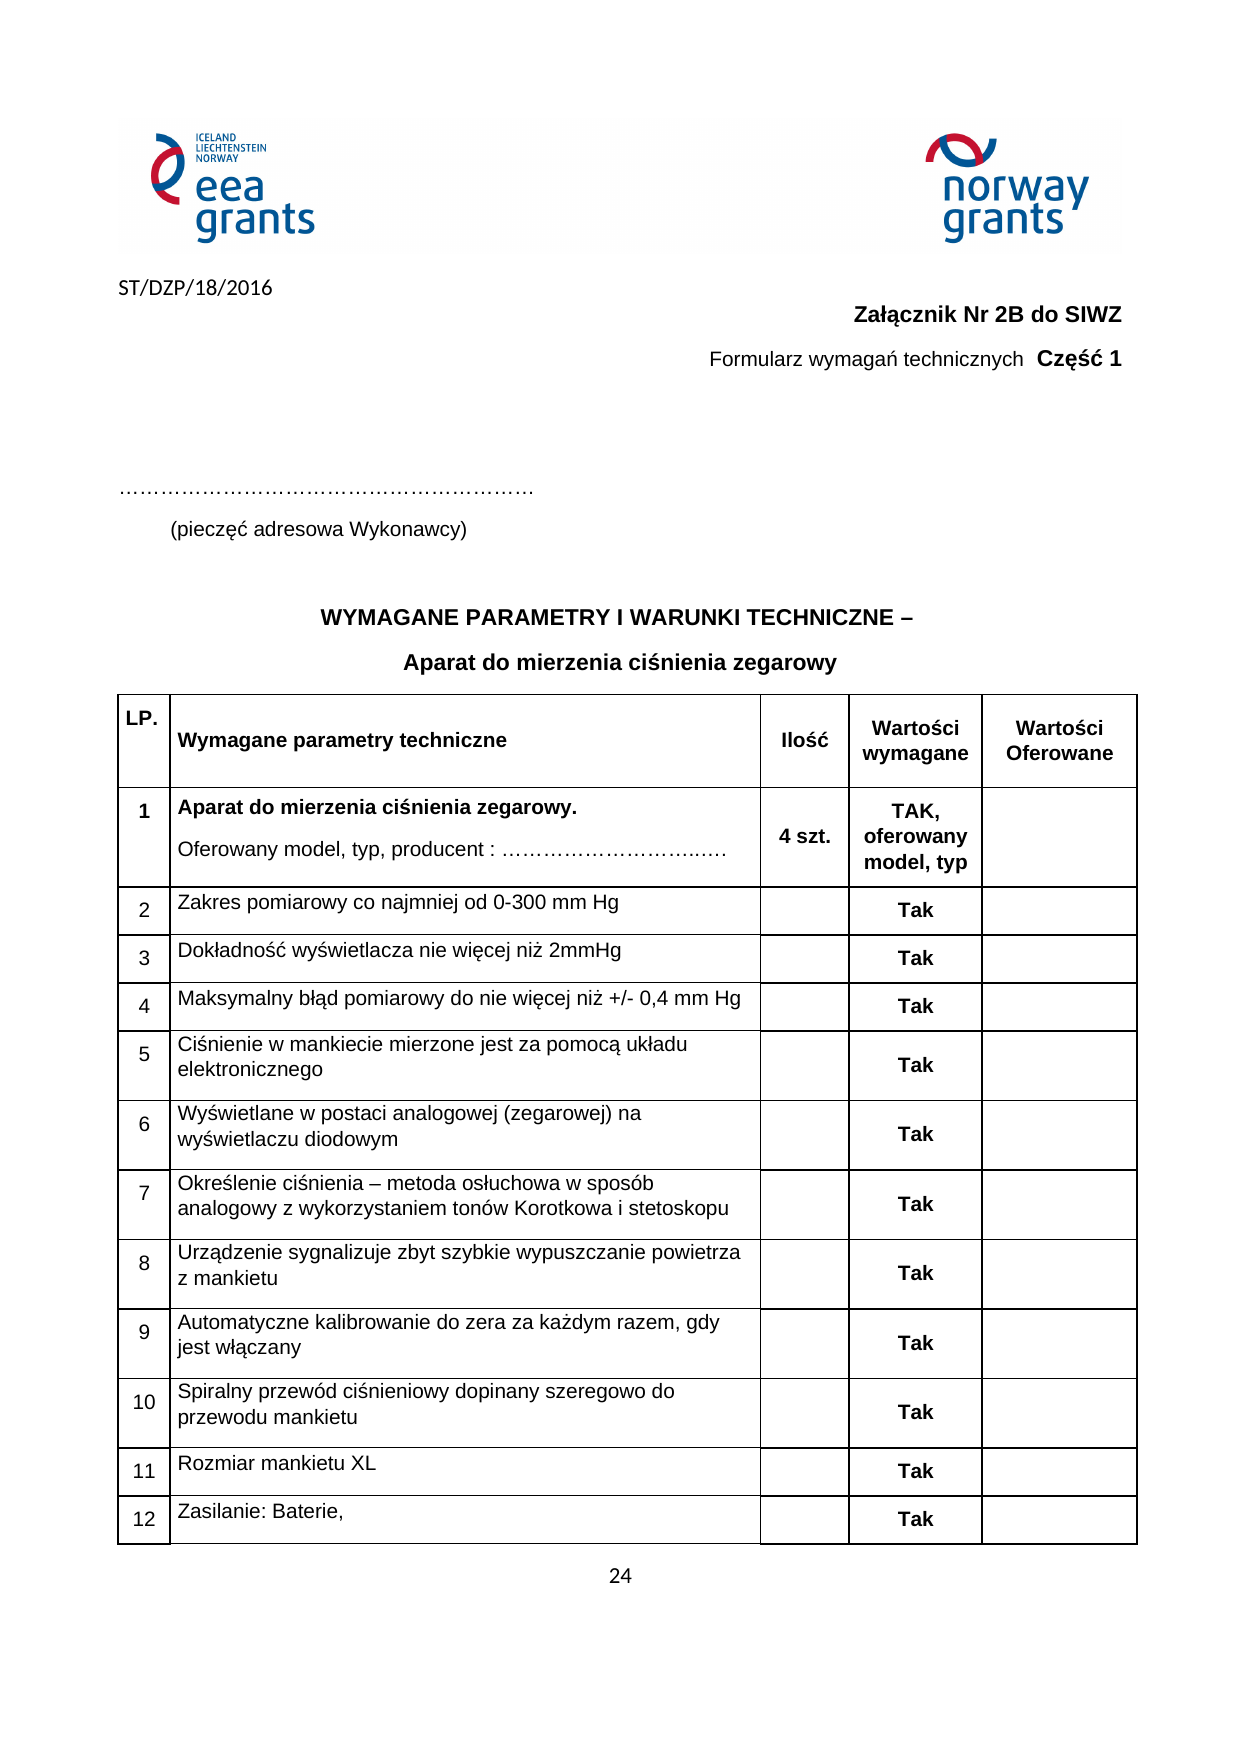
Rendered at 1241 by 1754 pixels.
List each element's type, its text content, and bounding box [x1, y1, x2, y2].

table_cell [761, 936, 848, 982]
table_header Wartości wymagane [850, 695, 981, 787]
table_cell Maksymalny błąd pomiarowy do nie więcej niż +/- 0,4 mm Hg [171, 983, 760, 1030]
table_cell Tak [850, 984, 981, 1030]
table_header Ilość [761, 695, 848, 787]
table_cell [983, 1449, 1136, 1495]
table_cell Tak [850, 1497, 981, 1543]
table_cell Tak [850, 1101, 981, 1169]
table_cell [983, 1497, 1136, 1543]
table_cell 10 [119, 1379, 169, 1447]
table_cell Tak [850, 1240, 981, 1308]
text (pieczęć adresowa Wykonawcy) [118, 517, 1122, 541]
table_cell [983, 1379, 1136, 1447]
table_cell [983, 1032, 1136, 1099]
text Formularz wymagań technicznych Część 1 [118, 345, 1122, 372]
table_cell Tak [850, 888, 981, 934]
table_cell Zasilanie: Baterie, [171, 1496, 760, 1543]
table_cell [761, 1310, 848, 1377]
table_cell [983, 984, 1136, 1030]
table_cell [983, 888, 1136, 934]
table_cell Rozmiar mankietu XL [171, 1448, 760, 1495]
table_cell 12 [119, 1497, 169, 1543]
table_cell [761, 1240, 848, 1308]
table_cell [983, 1240, 1136, 1308]
table_cell Tak [850, 1032, 981, 1099]
table_cell Zakres pomiarowy co najmniej od 0-300 mm Hg [171, 888, 760, 934]
table_cell Określenie ciśnienia – metoda osłuchowa w sposób analogowy z wykorzystaniem tonów Korotkowa i stetoskopu [171, 1170, 760, 1238]
table_cell [761, 984, 848, 1030]
table_cell Spiralny przewód ciśnieniowy dopinany szeregowo do przewodu mankietu [171, 1379, 760, 1447]
table_cell [761, 1171, 848, 1238]
table_cell [983, 936, 1136, 982]
text WYMAGANE PARAMETRY I WARUNKI TECHNICZNE – [118, 604, 1122, 631]
table_cell 7 [119, 1171, 169, 1238]
table_cell [983, 1310, 1136, 1377]
table_cell 4 [119, 984, 169, 1030]
table_cell [761, 1379, 848, 1447]
table_cell [983, 1101, 1136, 1169]
table_cell Tak [850, 1171, 981, 1238]
table_cell Urządzenie sygnalizuje zbyt szybkie wypuszczanie powietrza z mankietu [171, 1240, 760, 1308]
table_cell [761, 1449, 848, 1495]
table_header Wymagane parametry techniczne [171, 695, 760, 787]
table_cell Wyświetlane w postaci analogowej (zegarowej) na wyświetlaczu diodowym [171, 1101, 760, 1169]
table_cell Tak [850, 1379, 981, 1447]
text Załącznik Nr 2B do SIWZ [118, 301, 1122, 327]
table_cell 9 [119, 1310, 169, 1377]
table_cell [761, 1497, 848, 1543]
table_cell Dokładność wyświetlacza nie więcej niż 2mmHg [171, 935, 760, 982]
table_cell [761, 1101, 848, 1169]
table_cell [761, 1032, 848, 1099]
table_cell 3 [119, 936, 169, 982]
table_cell 4 szt. [761, 788, 848, 886]
table_cell [983, 1171, 1136, 1238]
table_cell 2 [119, 888, 169, 934]
table_header Wartości Oferowane [983, 695, 1136, 787]
table_cell TAK, oferowany model, typ [850, 788, 981, 886]
table_cell Aparat do mierzenia ciśnienia zegarowy. Oferowany model, typ, producent : ………………………..…. [171, 788, 760, 886]
table_cell [761, 888, 848, 934]
table_cell Tak [850, 1310, 981, 1377]
table_header LP. [119, 695, 169, 787]
table_cell 8 [119, 1240, 169, 1308]
text …………………………………………………… [118, 475, 1122, 499]
table_cell Automatyczne kalibrowanie do zera za każdym razem, gdy jest włączany [171, 1309, 760, 1377]
table_cell Tak [850, 936, 981, 982]
table_cell 1 [119, 788, 169, 886]
table_cell 5 [119, 1032, 169, 1099]
text Aparat do mierzenia ciśnienia zegarowy [118, 649, 1122, 675]
table_cell 11 [119, 1449, 169, 1495]
table_cell 6 [119, 1101, 169, 1169]
table_cell [983, 788, 1136, 886]
table_cell Ciśnienie w mankiecie mierzone jest za pomocą układu elektronicznego [171, 1031, 760, 1099]
table_cell Tak [850, 1449, 981, 1495]
